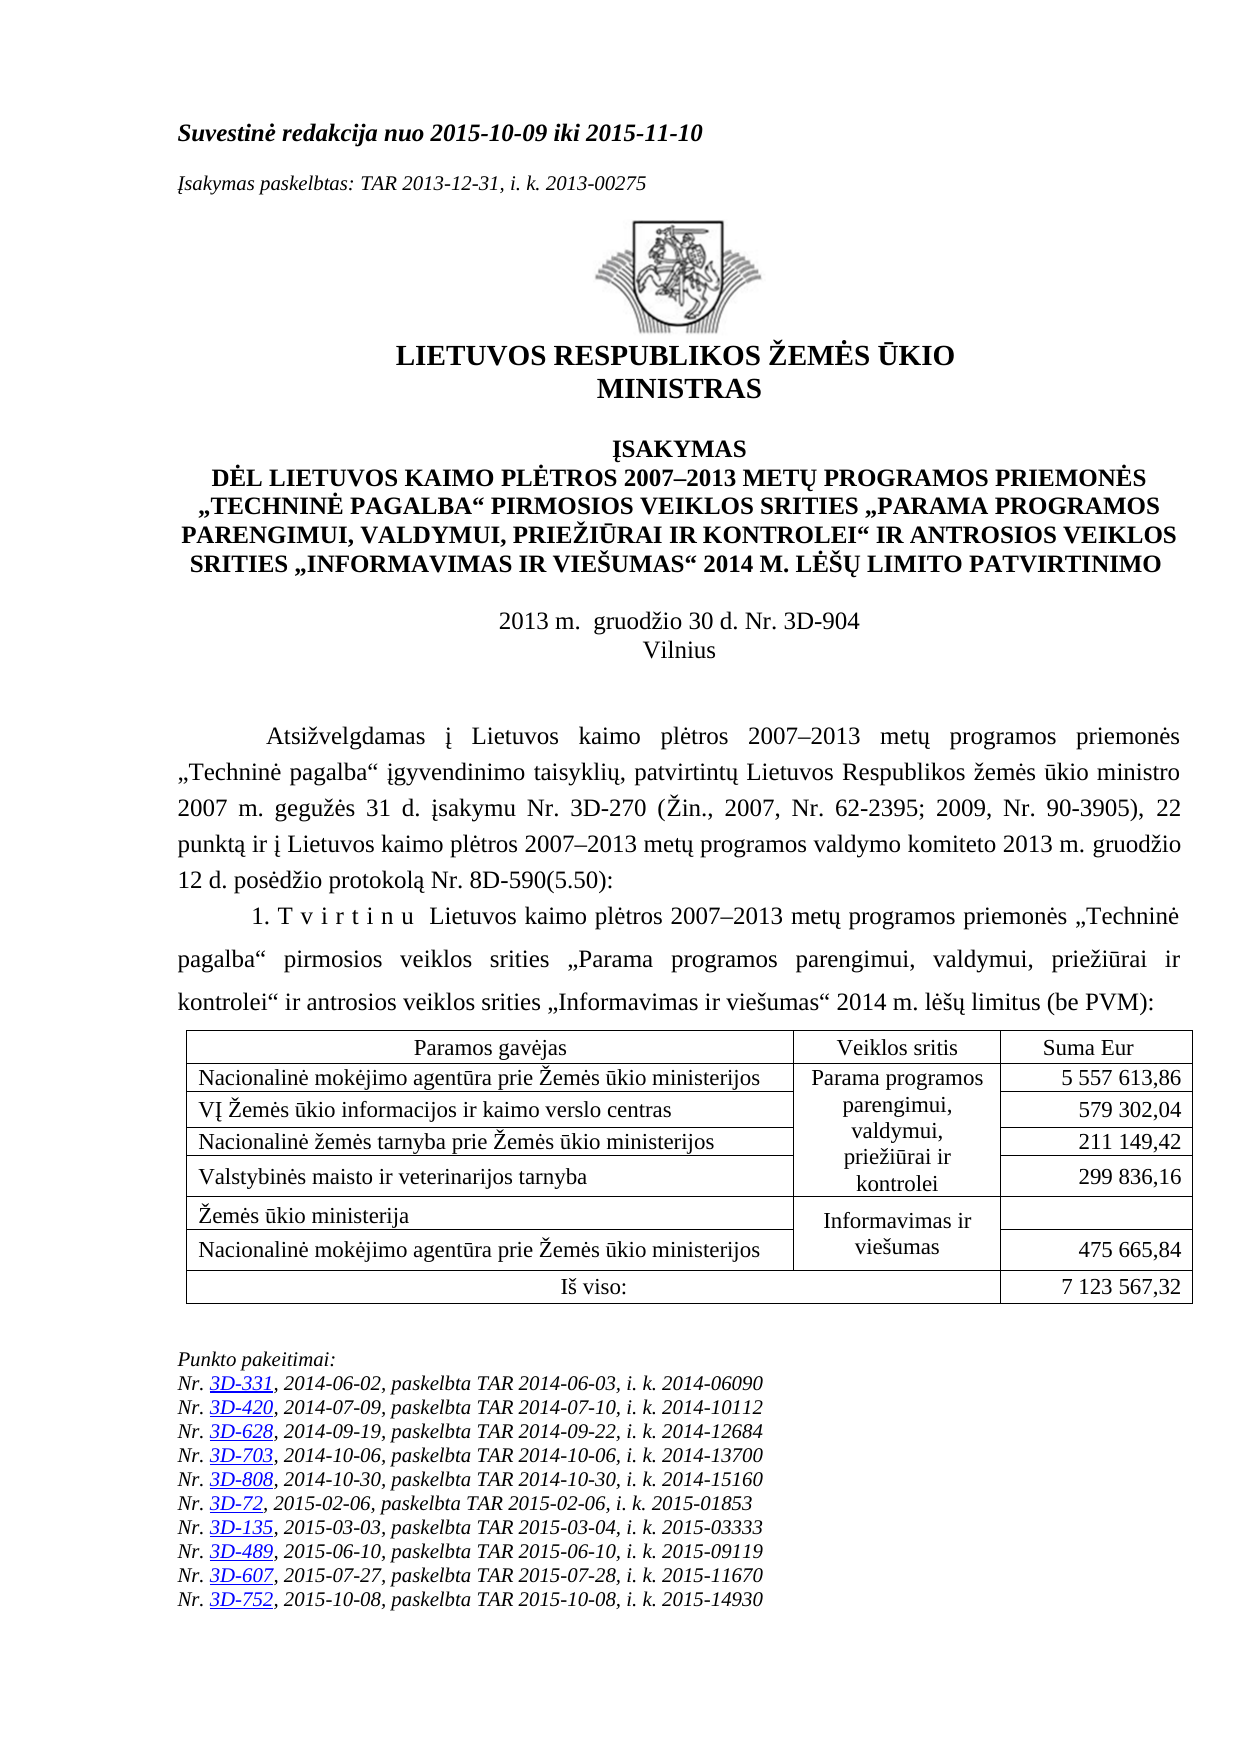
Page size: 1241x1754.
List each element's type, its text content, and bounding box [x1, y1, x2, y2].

table_cell Nacionalinė mokėjimo agentūra prie Žemės ūkio ministerijos [187, 1230, 793, 1270]
text DĖL LIETUVOS KAIMO PLĖTROS 2007–2013 METŲ PROGRAMOS PRIEMONĖS „TECHNINĖ PAGALBA“ PIRMOSIOS VEIKLOS SRITIES „PARAMA PROGRAMOS PARENGIMUI, VALDYMUI, PRIEŽIŪRAI IR KONTROLEI“ IR ANTROSIOS VEIKLOS SRITIES „INFORMAVIMAS IR VIEŠUMAS“ 2014 M. LĖŠŲ LIMITO PATVIRTINIMO [177, 463, 1181, 578]
table_header Suma Eur [1001, 1031, 1192, 1063]
table_cell Nacionalinė žemės tarnyba prie Žemės ūkio ministerijos [187, 1128, 793, 1155]
text Vilnius [177, 635, 1181, 664]
text Nr. 3D-752, 2015-10-08, paskelbta TAR 2015-10-08, i. k. 2015-14930 [177, 1587, 1181, 1611]
text MINISTRAS [177, 372, 1181, 405]
text Punkto pakeitimai: [177, 1347, 1181, 1371]
table_header Veiklos sritis [794, 1031, 1000, 1063]
table_cell Valstybinės maisto ir veterinarijos tarnyba [187, 1156, 793, 1196]
text Nr. 3D-331, 2014-06-02, paskelbta TAR 2014-06-03, i. k. 2014-06090 [177, 1371, 1181, 1395]
text 2013 m. gruodžio 30 d. Nr. 3D-904 [177, 606, 1181, 635]
table_cell Iš viso: [187, 1271, 1000, 1302]
text Nr. 3D-703, 2014-10-06, paskelbta TAR 2014-10-06, i. k. 2014-13700 [177, 1443, 1181, 1467]
table_cell 5 557 613,86 [1001, 1064, 1192, 1091]
text Suvestinė redakcija nuo 2015-10-09 iki 2015-11-10 [177, 118, 1181, 147]
text Nr. 3D-489, 2015-06-10, paskelbta TAR 2015-06-10, i. k. 2015-09119 [177, 1539, 1181, 1563]
text Nr. 3D-607, 2015-07-27, paskelbta TAR 2015-07-28, i. k. 2015-11670 [177, 1563, 1181, 1587]
text Nr. 3D-135, 2015-03-03, paskelbta TAR 2015-03-04, i. k. 2015-03333 [177, 1515, 1181, 1539]
text Nr. 3D-808, 2014-10-30, paskelbta TAR 2014-10-30, i. k. 2014-15160 [177, 1467, 1181, 1491]
table_cell 475 665,84 [1001, 1230, 1192, 1270]
text Nr. 3D-420, 2014-07-09, paskelbta TAR 2014-07-10, i. k. 2014-10112 [177, 1395, 1181, 1419]
text 1. T v i r t i n u Lietuvos kaimo plėtros 2007–2013 metų programos priemonės „Techninė pagalba“ pirmosios veiklos srities „Parama programos parengimui, valdymui, priežiūrai ir kontrolei“ ir antrosios veiklos srities „Informavimas ir viešumas“ 2014 m. lėšų limitus (be PVM): [177, 901, 1181, 1016]
table_cell Žemės ūkio ministerija [187, 1197, 793, 1229]
text Nr. 3D-72, 2015-02-06, paskelbta TAR 2015-02-06, i. k. 2015-01853 [177, 1491, 1181, 1515]
text Įsakymas paskelbtas: TAR 2013-12-31, i. k. 2013-00275 [177, 171, 1181, 195]
text Nr. 3D-628, 2014-09-19, paskelbta TAR 2014-09-22, i. k. 2014-12684 [177, 1419, 1181, 1443]
text Atsižvelgdamas į Lietuvos kaimo plėtros 2007–2013 metų programos priemonės „Techninė pagalba“ įgyvendinimo taisyklių, patvirtintų Lietuvos Respublikos žemės ūkio ministro 2007 m. gegužės 31 d. įsakymu Nr. 3D-270 (Žin., 2007, Nr. 62-2395; 2009, Nr. 90-3905), 22 punktą ir į Lietuvos kaimo plėtros 2007–2013 metų programos valdymo komiteto 2013 m. gruodžio 12 d. posėdžio protokolą Nr. 8D-590(5.50): [177, 721, 1181, 894]
table_cell 7 123 567,32 [1001, 1271, 1192, 1302]
text ĮSAKYMAS [177, 434, 1181, 463]
table_cell [1001, 1197, 1192, 1229]
table_header Paramos gavėjas [187, 1031, 793, 1063]
table_cell Parama programos parengimui, valdymui, priežiūrai ir kontrolei [794, 1064, 1000, 1196]
table_cell 579 302,04 [1001, 1092, 1192, 1127]
table_cell VĮ Žemės ūkio informacijos ir kaimo verslo centras [187, 1092, 793, 1127]
table_cell 211 149,42 [1001, 1128, 1192, 1155]
table_cell Informavimas ir viešumas [794, 1197, 1000, 1270]
table_cell Nacionalinė mokėjimo agentūra prie Žemės ūkio ministerijos [187, 1064, 793, 1091]
table_cell 299 836,16 [1001, 1156, 1192, 1196]
text LIETUVOS RESPUBLIKOS ŽEMĖS ŪKIO [177, 338, 1181, 372]
